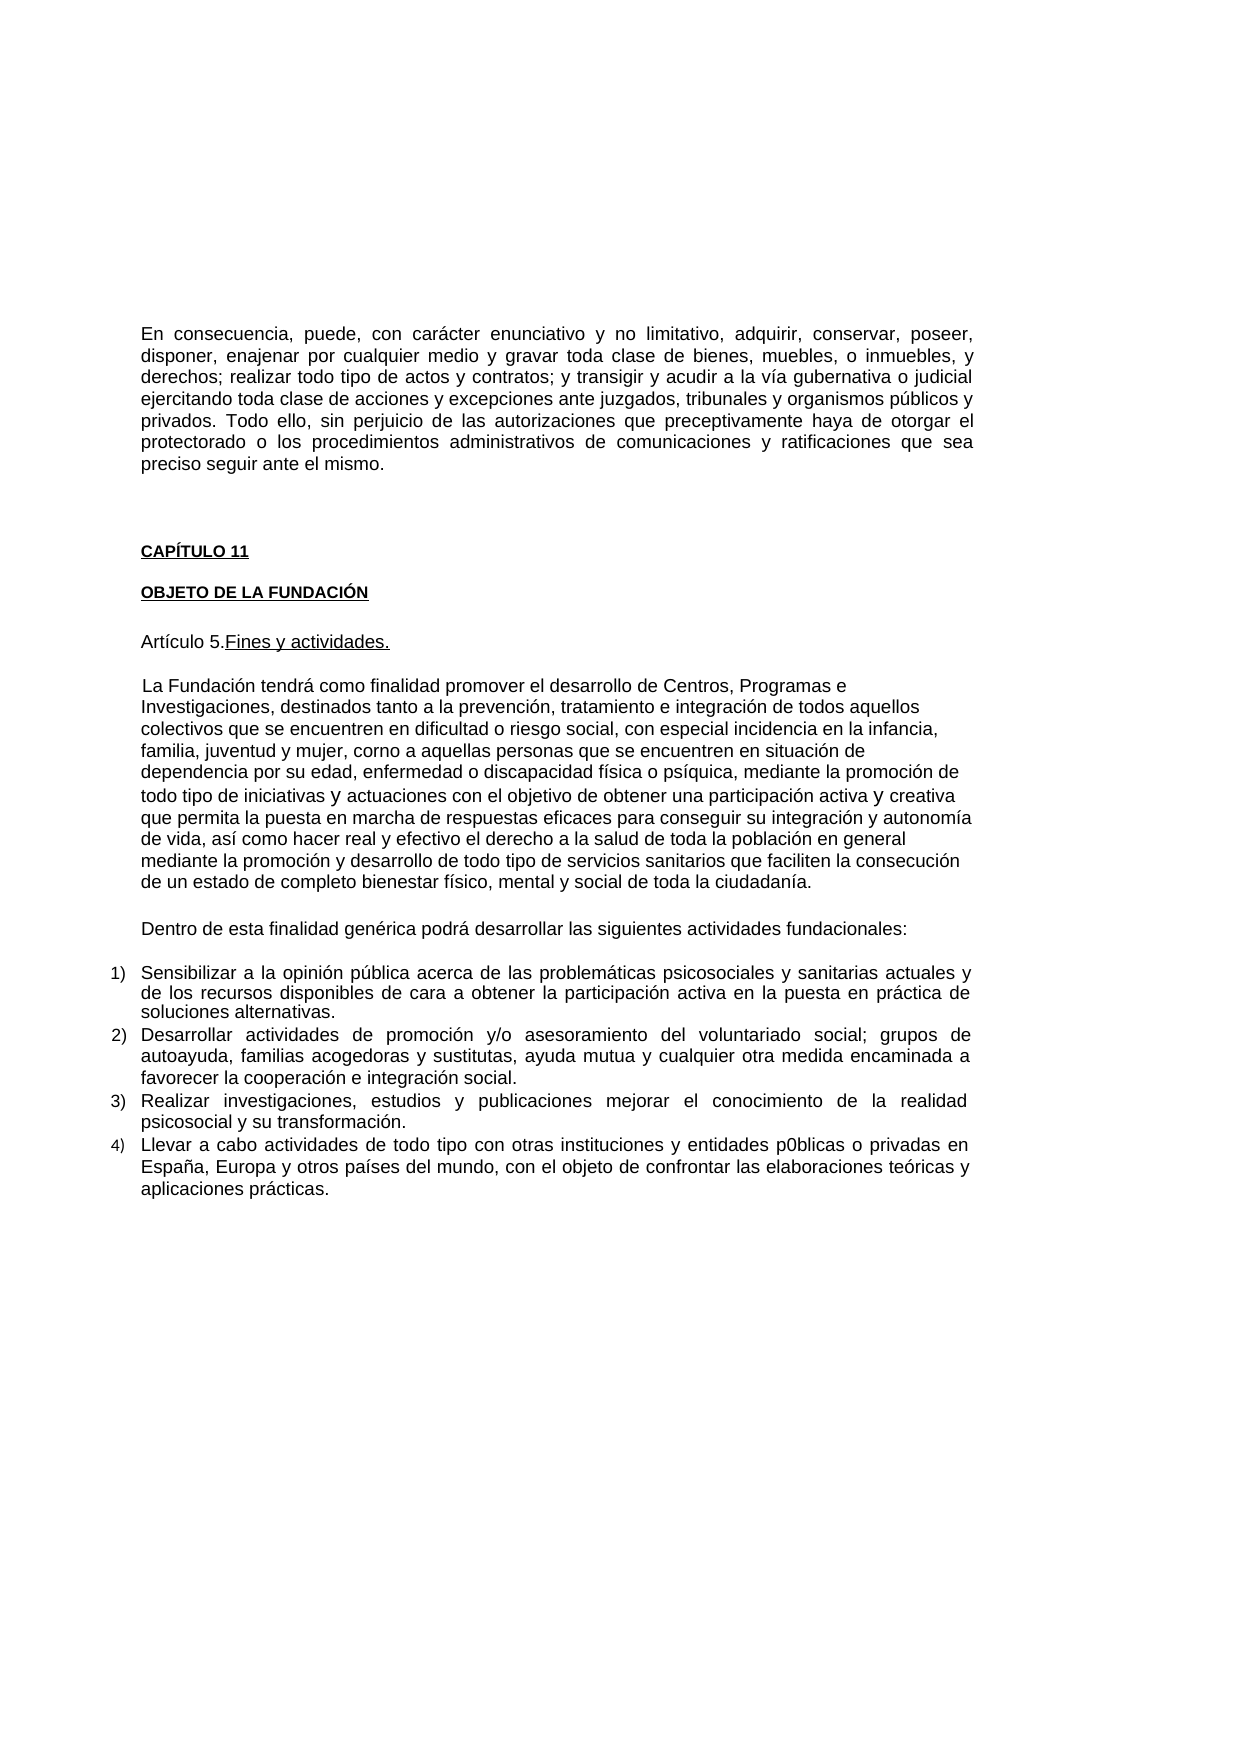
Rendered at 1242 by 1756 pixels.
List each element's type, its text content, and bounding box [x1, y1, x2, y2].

list Desarrollar actividades de promoción y/o asesoramiento del voluntariado social; grupos de autoayuda, familias acogedoras y sustitutas, ayuda mutua y cualquier otra medida encaminada a favorecer la cooperación e integración social. [111, 1024, 971, 1088]
text CAPÍTULO 11 [141, 541, 1081, 561]
text OBJETO DE LA FUNDACIÓN [141, 583, 1081, 602]
list Llevar a cabo actividades de todo tipo con otras instituciones y entidades p0blicas o privadas en España, Europa y otros países del mundo, con el objeto de confrontar las elaboraciones teóricas y aplicaciones prácticas. [111, 1134, 970, 1199]
list Realizar investigaciones, estudios y publicaciones mejorar el conocimiento de la realidad psicosocial y su transformación. [110, 1089, 968, 1133]
text Dentro de esta finalidad genérica podrá desarrollar las siguientes actividades fundacionales: [141, 917, 1062, 939]
text Artículo 5.Fines y actividades. [141, 630, 1081, 652]
text La Fundación tendrá como finalidad promover el desarrollo de Centros, Programas e Investigaciones, destinados tanto a la prevención, tratamiento e integración de todos aquellos colectivos que se encuentren en dificultad o riesgo social, con especial incidencia en la infancia, familia, juventud y mujer, corno a aquellas personas que se encuentren en situación de dependencia por su edad, enfermedad o discapacidad física o psíquica, mediante la promoción de todo tipo de iniciativas y actuaciones con el objetivo de obtener una participación activa y creativa que permita la puesta en marcha de respuestas eficaces para conseguir su integración y autonomía de vida, así como hacer real y efectivo el derecho a la salud de toda la población en general mediante la promoción y desarrollo de todo tipo de servicios sanitarios que faciliten la consecución de un estado de completo bienestar físico, mental y social de toda la ciudadanía. [141, 675, 977, 893]
text En consecuencia, puede, con carácter enunciativo y no limitativo, adquirir, conservar, poseer, disponer, enajenar por cualquier medio y gravar toda clase de bienes, muebles, o inmuebles, y derechos; realizar todo tipo de actos y contratos; y transigir y acudir a la vía gubernativa o judicial ejercitando toda clase de acciones y excepciones ante juzgados, tribunales y organismos públicos y privados. Todo ello, sin perjuicio de las autorizaciones que preceptivamente haya de otorgar el protectorado o los procedimientos administrativos de comunicaciones y ratificaciones que sea preciso seguir ante el mismo. [141, 323, 974, 474]
list Sensibilizar a la opinión pública acerca de las problemáticas psicosociales y sanitarias actuales y de los recursos disponibles de cara a obtener la participación activa en la puesta en práctica de soluciones alternativas. [110, 964, 972, 1023]
